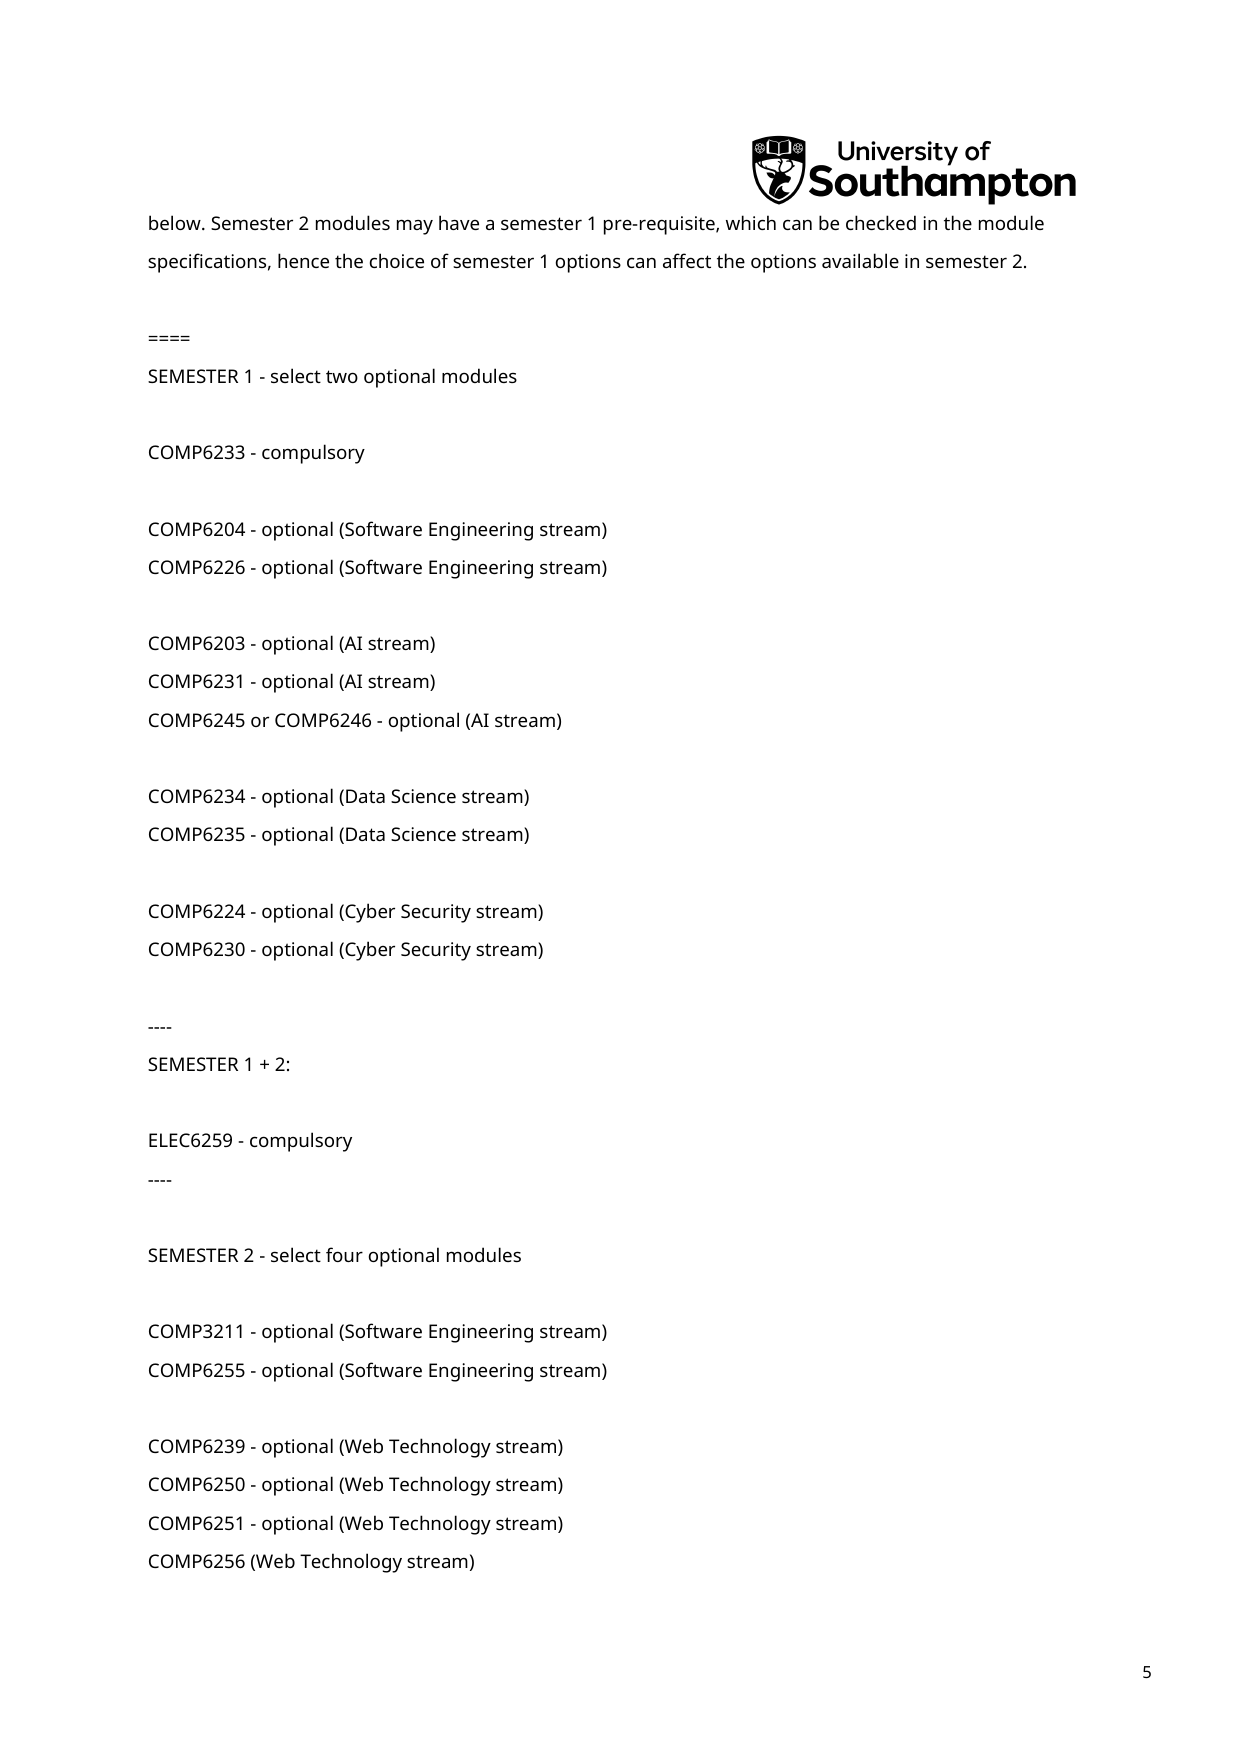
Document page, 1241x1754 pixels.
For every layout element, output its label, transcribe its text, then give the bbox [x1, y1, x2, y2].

table_header below. Semester 2 modules may have a semester 1 pre-requisite, which can be checked in the module specifications, hence the choice of semester 1 options can affect the options available in semester 2. ==== SEMESTER 1 - select two optional modules COMP6233 - compulsory COMP6204 - optional (Software Engineering stream) COMP6226 - optional (Software Engineering stream) COMP6203 - optional (AI stream) COMP6231 - optional (AI stream) COMP6245 or COMP6246 - optional (AI stream) COMP6234 - optional (Data Science stream) COMP6235 - optional (Data Science stream) COMP6224 - optional (Cyber Security stream) COMP6230 - optional (Cyber Security stream) ---- SEMESTER 1 + 2: ELEC6259 - compulsory ---- SEMESTER 2 - select four optional modules COMP3211 - optional (Software Engineering stream) COMP6255 - optional (Software Engineering stream) COMP6239 - optional (Web Technology stream) COMP6250 - optional (Web Technology stream) COMP6251 - optional (Web Technology stream) COMP6256 (Web Technology stream) [136, 210, 1152, 1612]
